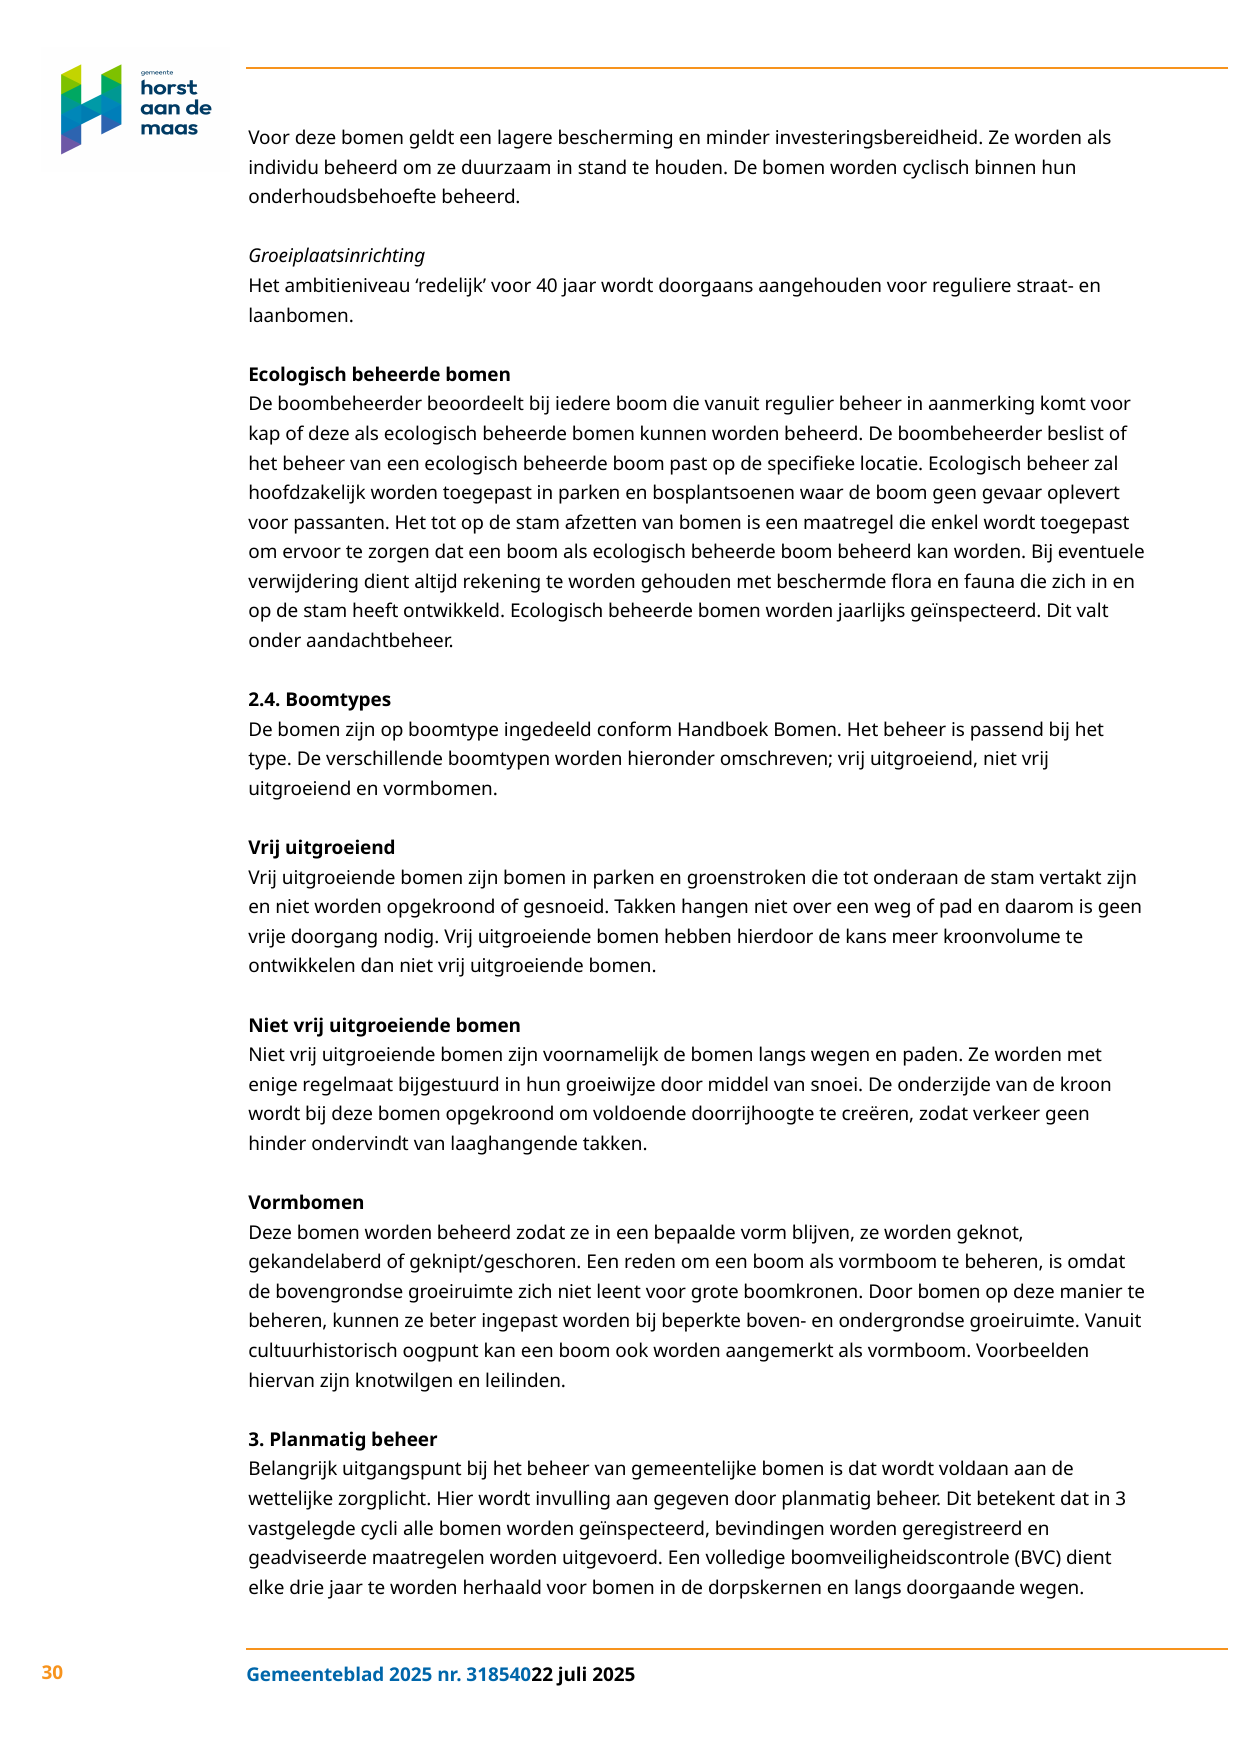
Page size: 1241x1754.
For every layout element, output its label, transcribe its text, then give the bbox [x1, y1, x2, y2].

text 3. Planmatig beheer [248, 1426, 1152, 1452]
text Niet vrij uitgroeiende bomen zijn voornamelijk de bomen langs wegen en paden. Ze worden met enige regelmaat bijgestuurd in hun groeiwijze door middel van snoei. De onderzijde van de kroon wordt bij deze bomen opgekroond om voldoende doorrijhoogte te creëren, zodat verkeer geen hinder ondervindt van laaghangende takken. [248, 1041, 1152, 1156]
text Ecologisch beheerde bomen [248, 361, 1152, 387]
text Vormbomen [248, 1189, 1152, 1215]
text Het ambitieniveau ‘redelijk’ voor 40 jaar wordt doorgaans aangehouden voor reguliere straat- en laanbomen. [248, 272, 1152, 328]
text Niet vrij uitgroeiende bomen [248, 1012, 1152, 1038]
text Vrij uitgroeiende bomen zijn bomen in parken en groenstroken die tot onderaan de stam vertakt zijn en niet worden opgekroond of gesnoeid. Takken hangen niet over een weg of pad en daarom is geen vrije doorgang nodig. Vrij uitgroeiende bomen hebben hierdoor de kans meer kroonvolume te ontwikkelen dan niet vrij uitgroeiende bomen. [248, 864, 1152, 978]
text Vrij uitgroeiend [248, 834, 1152, 860]
text De bomen zijn op boomtype ingedeeld conform Handboek Bomen. Het beheer is passend bij het type. De verschillende boomtypen worden hieronder omschreven; vrij uitgroeiend, niet vrij uitgroeiend en vormbomen. [248, 716, 1152, 801]
text Belangrijk uitgangspunt bij het beheer van gemeentelijke bomen is dat wordt voldaan aan de wettelijke zorgplicht. Hier wordt invulling aan gegeven door planmatig beheer. Dit betekent dat in 3 vastgelegde cycli alle bomen worden geïnspecteerd, bevindingen worden geregistreerd en geadviseerde maatregelen worden uitgevoerd. Een volledige boomveiligheidscontrole (BVC) dient elke drie jaar te worden herhaald voor bomen in de dorpskernen en langs doorgaande wegen. [248, 1456, 1152, 1600]
text Deze bomen worden beheerd zodat ze in een bepaalde vorm blijven, ze worden geknot, gekandelaberd of geknipt/geschoren. Een reden om een boom als vormboom te beheren, is omdat de bovengrondse groeiruimte zich niet leent voor grote boomkronen. Door bomen op deze manier te beheren, kunnen ze beter ingepast worden bij beperkte boven- en ondergrondse groeiruimte. Vanuit cultuurhistorisch oogpunt kan een boom ook worden aangemerkt als vormboom. Voorbeelden hiervan zijn knotwilgen en leilinden. [248, 1219, 1152, 1393]
text Groeiplaatsinrichting [248, 243, 1152, 268]
text 2.4. Boomtypes [248, 686, 1152, 712]
text Voor deze bomen geldt een lagere bescherming en minder investeringsbereidheid. Ze worden als individu beheerd om ze duurzaam in stand te houden. De bomen worden cyclisch binnen hun onderhoudsbehoefte beheerd. [248, 124, 1152, 209]
picture [41, 47, 231, 172]
text De boombeheerder beoordeelt bij iedere boom die vanuit regulier beheer in aanmerking komt voor kap of deze als ecologisch beheerde bomen kunnen worden beheerd. De boombeheerder beslist of het beheer van een ecologisch beheerde boom past op de specifieke locatie. Ecologisch beheer zal hoofdzakelijk worden toegepast in parken en bosplantsoenen waar de boom geen gevaar oplevert voor passanten. Het tot op de stam afzetten van bomen is een maatregel die enkel wordt toegepast om ervoor te zorgen dat een boom als ecologisch beheerde boom beheerd kan worden. Bij eventuele verwijdering dient altijd rekening te worden gehouden met beschermde flora en fauna die zich in en op de stam heeft ontwikkeld. Ecologisch beheerde bomen worden jaarlijks geïnspecteerd. Dit valt onder aandachtbeheer. [248, 391, 1152, 653]
